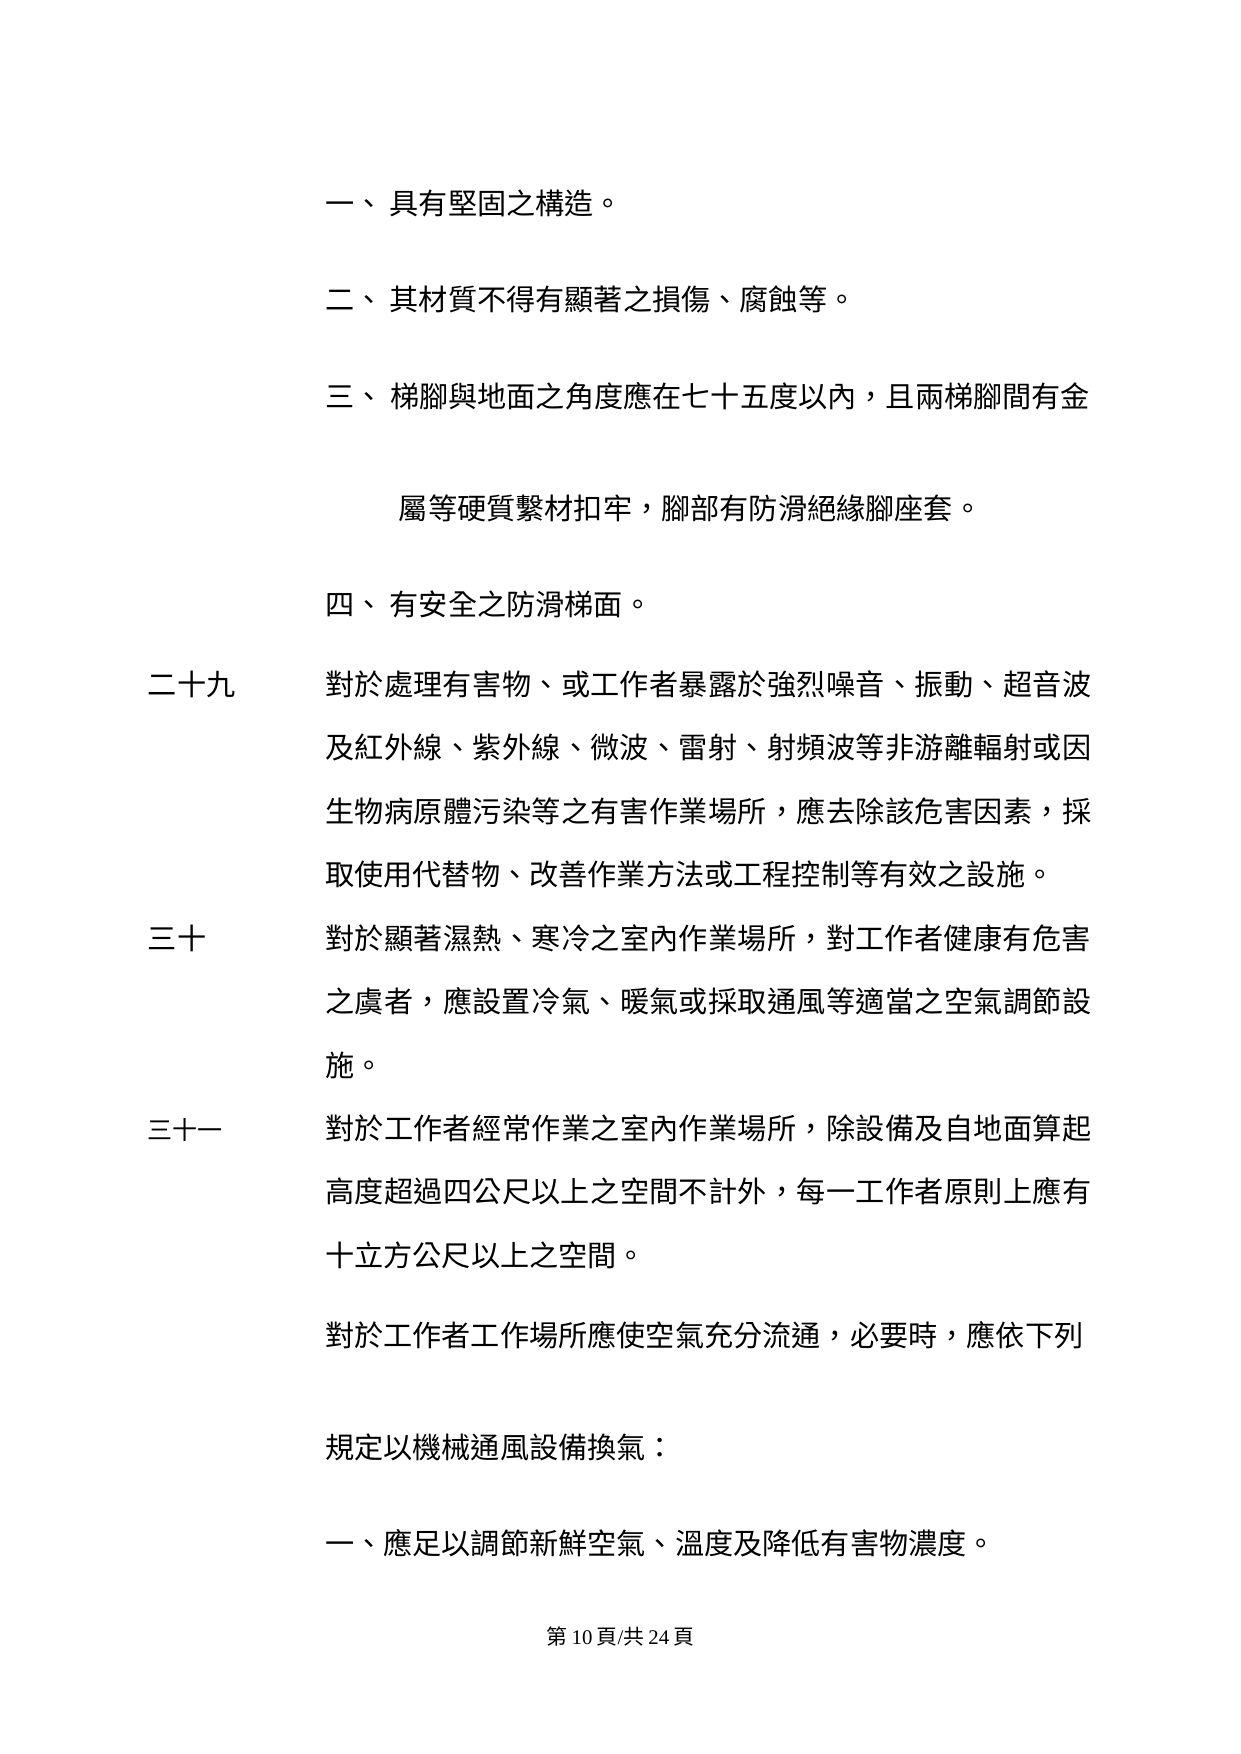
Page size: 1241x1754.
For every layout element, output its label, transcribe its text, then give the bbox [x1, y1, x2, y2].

text 一、 具有堅固之構造。 [148, 164, 1092, 239]
text 二、 其材質不得有顯著之損傷、腐蝕等。 [148, 261, 1092, 336]
list 對於工作者經常作業之室內作業場所，除設備及自地面算起高度超過四公尺以上之空間不計外，每一工作者原則上應有十立方公尺以上之空間。 [148, 1106, 1092, 1275]
text 一、應足以調節新鮮空氣、溫度及降低有害物濃度。 [325, 1504, 1092, 1579]
text 三、 梯腳與地面之角度應在七十五度以內，且兩梯腳間有金屬等硬質繫材扣牢，腳部有防滑絕緣腳座套。 [325, 357, 1092, 544]
list 對於處理有害物、或工作者暴露於強烈噪音、振動、超音波及紅外線、紫外線、微波、雷射、射頻波等非游離輻射或因生物病原體污染等之有害作業場所，應去除該危害因素，採取使用代替物、改善作業方法或工程控制等有效之設施。 [148, 662, 1092, 894]
list 對於顯著濕熱、寒冷之室內作業場所，對工作者健康有危害之虞者，應設置冷氣、暖氣或採取通風等適當之空氣調節設施。 [148, 915, 1092, 1084]
text 四、 有安全之防滑梯面。 [148, 565, 1092, 640]
text 對於工作者工作場所應使空氣充分流通，必要時，應依下列規定以機械通風設備換氣： [325, 1296, 1092, 1483]
